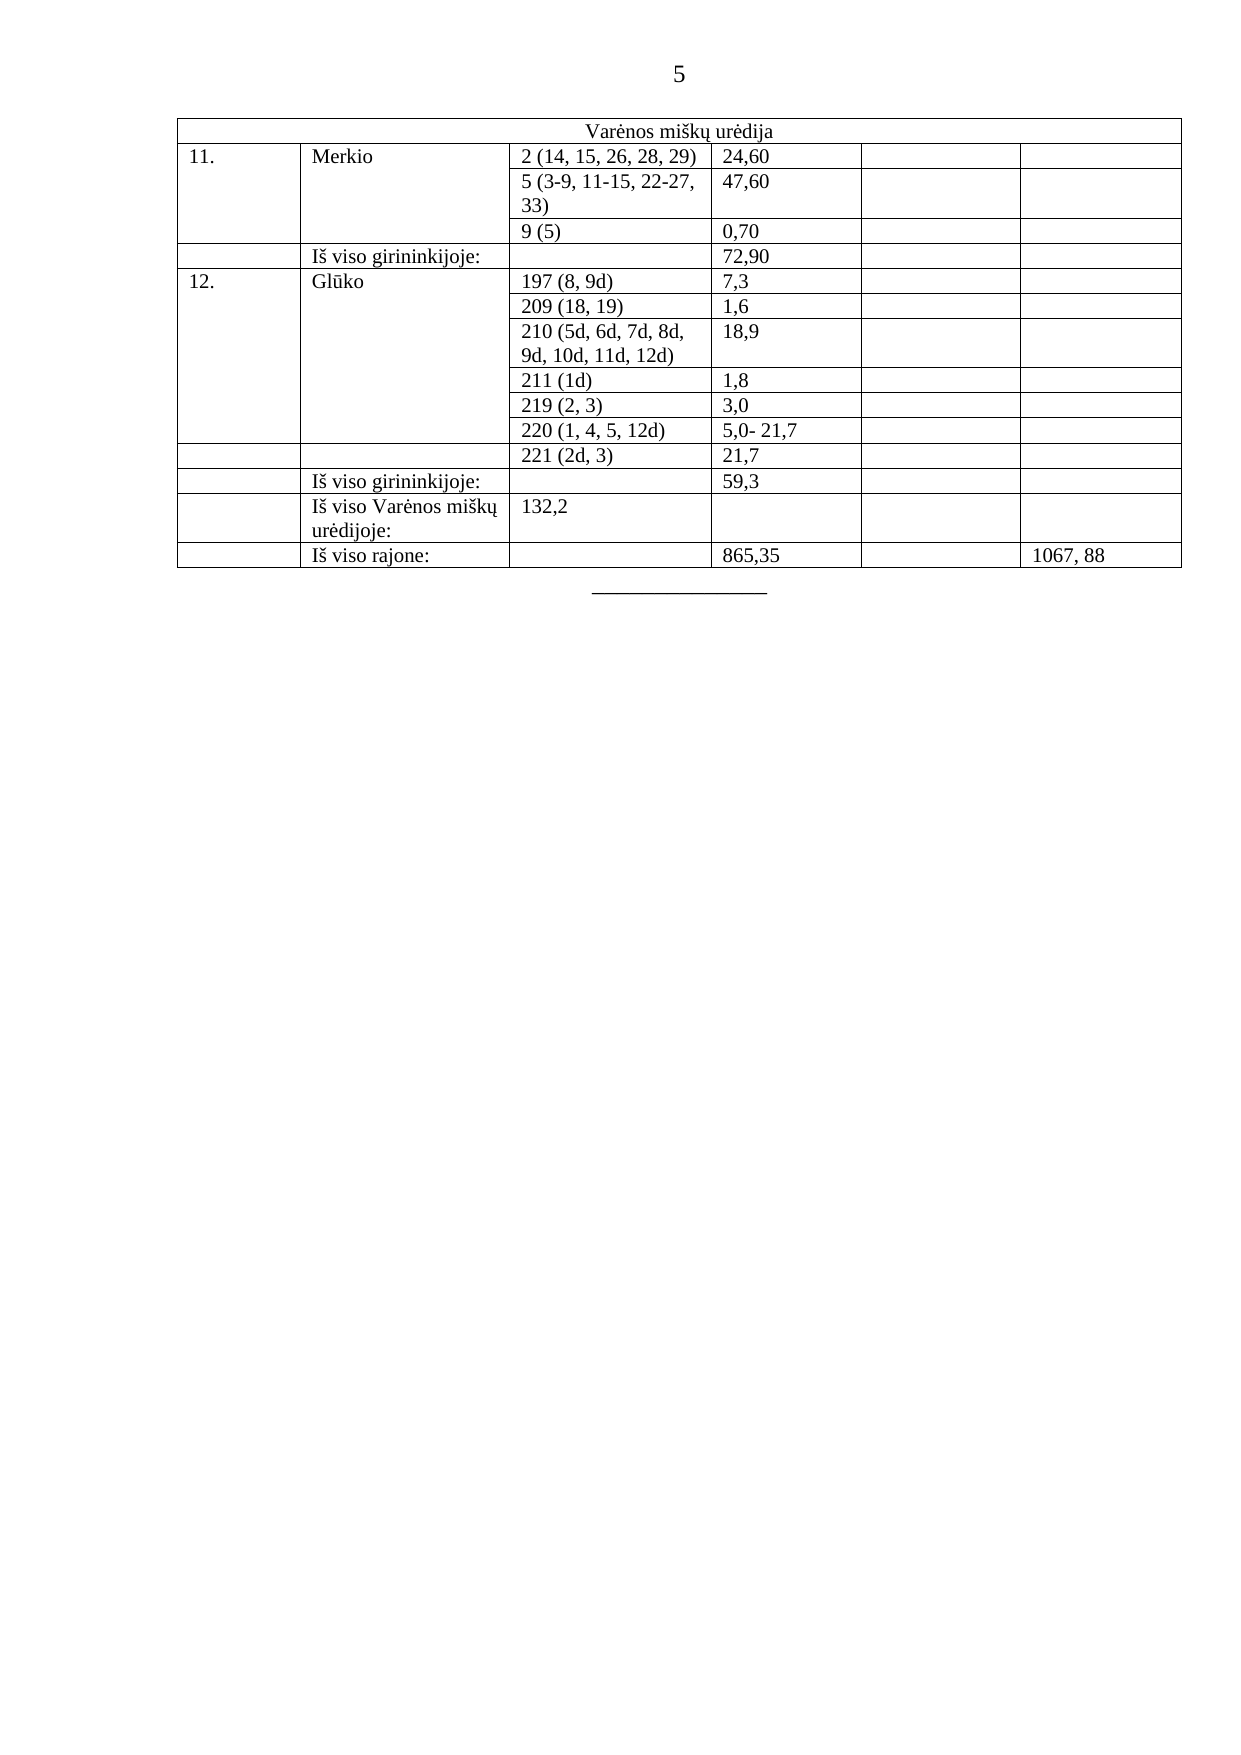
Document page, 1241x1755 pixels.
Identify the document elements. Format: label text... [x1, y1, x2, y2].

table_cell [178, 469, 300, 493]
table_cell [1021, 494, 1181, 542]
table_cell 210 (5d, 6d, 7d, 8d, 9d, 10d, 11d, 12d) [510, 319, 711, 367]
table_cell [862, 543, 1020, 567]
table_cell [862, 469, 1020, 493]
table_cell [1021, 169, 1181, 217]
table_cell 2 (14, 15, 26, 28, 29) [510, 144, 711, 168]
table_cell 132,2 [510, 494, 711, 542]
table_cell [862, 294, 1020, 318]
table_cell 5 (3-9, 11-15, 22-27, 33) [510, 169, 711, 217]
table_cell [862, 219, 1020, 243]
table_cell [862, 368, 1020, 392]
table_cell Iš viso rajone: [301, 543, 509, 567]
table_cell 1067, 88 [1021, 543, 1181, 567]
table_cell 5,0- 21,7 [712, 418, 861, 442]
table_cell [1021, 444, 1181, 467]
table_cell [1021, 294, 1181, 318]
table_cell [178, 543, 300, 567]
table_cell 59,3 [712, 469, 861, 493]
table_cell 72,90 [712, 244, 861, 268]
table_cell [1021, 269, 1181, 293]
table_cell 7,3 [712, 269, 861, 293]
table_cell 865,35 [712, 543, 861, 567]
table_cell 197 (8, 9d) [510, 269, 711, 293]
table_cell [178, 494, 300, 542]
table_cell 11. [178, 144, 300, 243]
table_cell 220 (1, 4, 5, 12d) [510, 418, 711, 442]
table_cell [862, 144, 1020, 168]
table_cell [510, 469, 711, 493]
table_cell Varėnos miškų urėdija [178, 119, 1181, 143]
text ______________ [177, 568, 1181, 597]
table_cell [1021, 469, 1181, 493]
table_cell [1021, 244, 1181, 268]
table_cell 0,70 [712, 219, 861, 243]
table_cell [510, 244, 711, 268]
table_cell 21,7 [712, 444, 861, 467]
table_cell [862, 244, 1020, 268]
table_cell Iš viso Varėnos miškų urėdijoje: [301, 494, 509, 542]
table_cell [1021, 319, 1181, 367]
table_cell [862, 418, 1020, 442]
table_cell 3,0 [712, 393, 861, 417]
table_cell Merkio [301, 144, 509, 243]
table_cell [510, 543, 711, 567]
table_cell 219 (2, 3) [510, 393, 711, 417]
table_cell [862, 444, 1020, 467]
table_cell [862, 319, 1020, 367]
table_cell [862, 269, 1020, 293]
table_cell 47,60 [712, 169, 861, 217]
table_cell 1,6 [712, 294, 861, 318]
table_cell 211 (1d) [510, 368, 711, 392]
table_cell 24,60 [712, 144, 861, 168]
table_cell [712, 494, 861, 542]
table_cell 221 (2d, 3) [510, 444, 711, 467]
table_cell [862, 393, 1020, 417]
table_cell [1021, 219, 1181, 243]
table_cell [301, 444, 509, 467]
table_cell 12. [178, 269, 300, 442]
table_cell 18,9 [712, 319, 861, 367]
table_cell [1021, 144, 1181, 168]
table_cell Glūko [301, 269, 509, 442]
table_cell Iš viso girininkijoje: [301, 469, 509, 493]
table_cell 209 (18, 19) [510, 294, 711, 318]
table_cell [1021, 418, 1181, 442]
table_cell 1,8 [712, 368, 861, 392]
table_cell [862, 169, 1020, 217]
table_cell [862, 494, 1020, 542]
table_cell 9 (5) [510, 219, 711, 243]
table_cell [178, 444, 300, 467]
table_cell [1021, 368, 1181, 392]
table_cell Iš viso girininkijoje: [301, 244, 509, 268]
table_cell [178, 244, 300, 268]
table_cell [1021, 393, 1181, 417]
